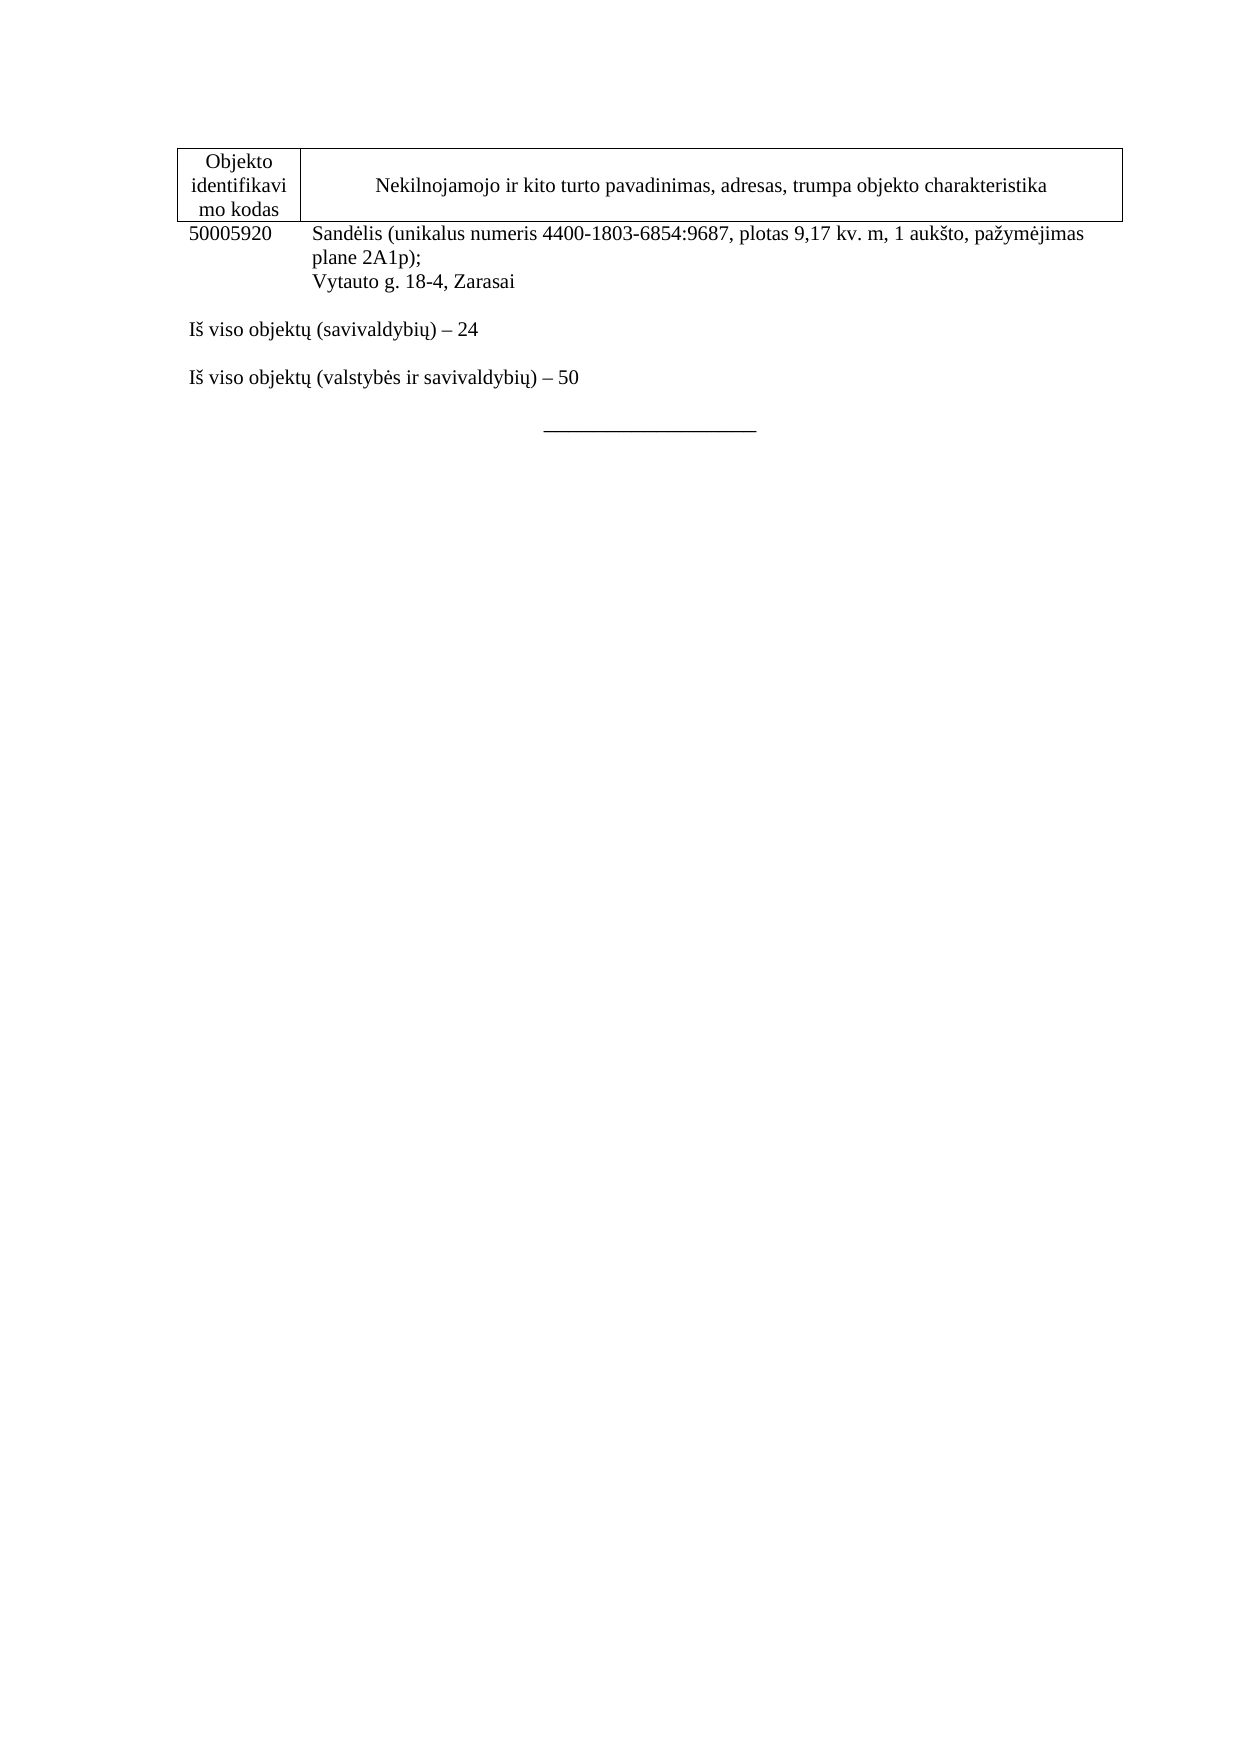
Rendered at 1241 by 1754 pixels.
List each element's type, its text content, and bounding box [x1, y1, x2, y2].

table_cell 50005920 [177, 222, 301, 293]
text _________________ [177, 406, 1122, 435]
table_cell Sandėlis (unikalus numeris 4400-1803-6854:9687, plotas 9,17 kv. m, 1 aukšto, pažymėjimas plane 2A1p); Vytauto g. 18-4, Zarasai [301, 222, 1122, 293]
table_cell [668, 317, 793, 341]
table_cell [177, 293, 1122, 317]
table_cell [177, 341, 1122, 365]
table_cell Iš viso objektų (savivaldybių) – 24 [177, 317, 668, 341]
table_cell Iš viso objektų (valstybės ir savivaldybių) – 50 [177, 365, 668, 389]
table_cell [793, 365, 1122, 389]
table_header Objekto identifikavimo kodas [178, 149, 300, 221]
table_cell [793, 317, 1122, 341]
table_header Nekilnojamojo ir kito turto pavadinimas, adresas, trumpa objekto charakteristika [301, 149, 1122, 221]
table_cell [668, 365, 793, 389]
